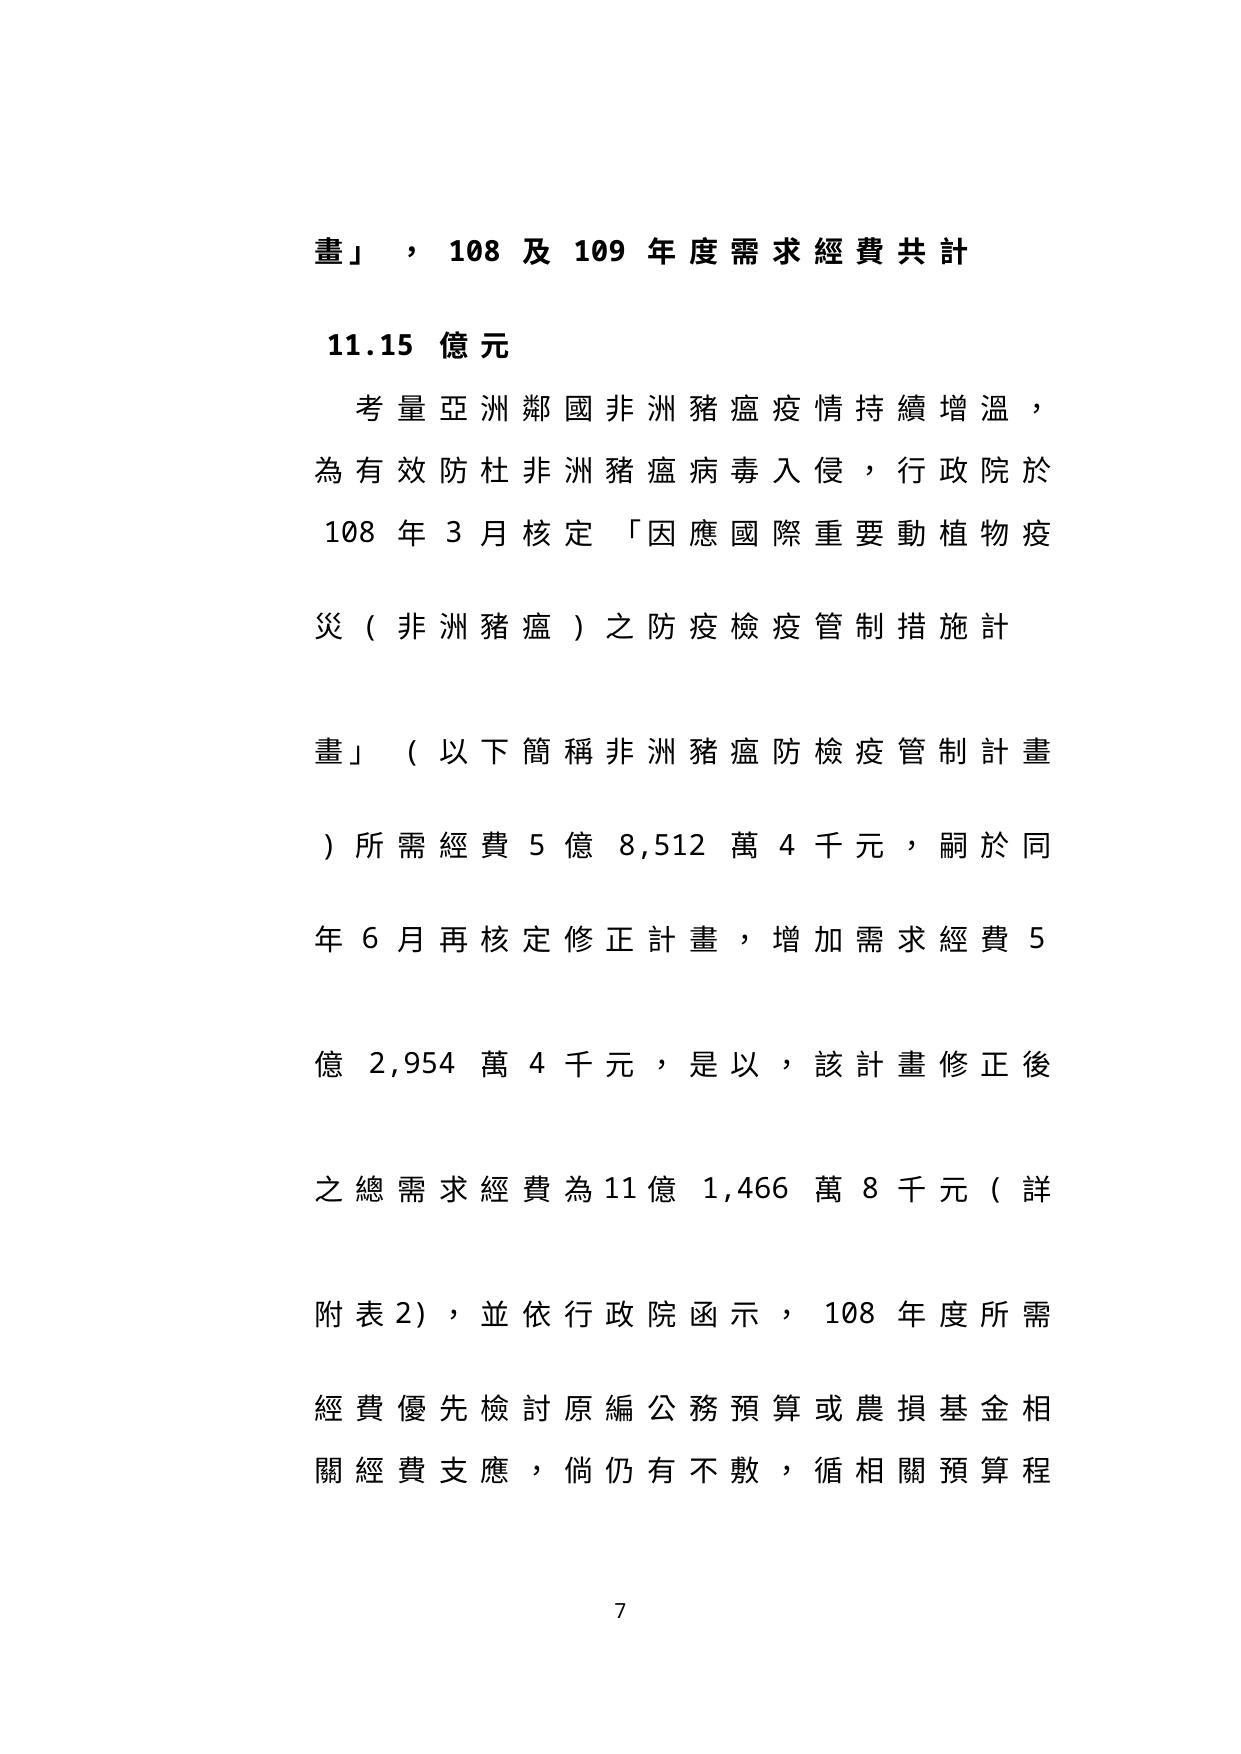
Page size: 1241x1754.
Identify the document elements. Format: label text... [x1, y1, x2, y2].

text 考量亞洲鄰國非洲豬瘟疫情持續增溫，為有效防杜非洲豬瘟病毒入侵，行政院於108年3月核定「因應國際重要動植物疫災(非洲豬瘟)之防疫檢疫管制措施計畫」(以下簡稱非洲豬瘟防檢疫管制計畫)所需經費5億8,512萬4千元，嗣於同年6月再核定修正計畫，增加需求經費5億2,954萬4千元，是以，該計畫修正後之總需求經費為11億1,466萬8千元(詳附表2)，並依行政院函示，108年度所需經費優先檢討原編公務預算或農損基金相關經費支應，倘仍有不敷，循相關預算程 [271, 365, 1058, 1490]
text 畫」，108及109年度需求經費共計11.15億元 [242, 177, 1058, 365]
